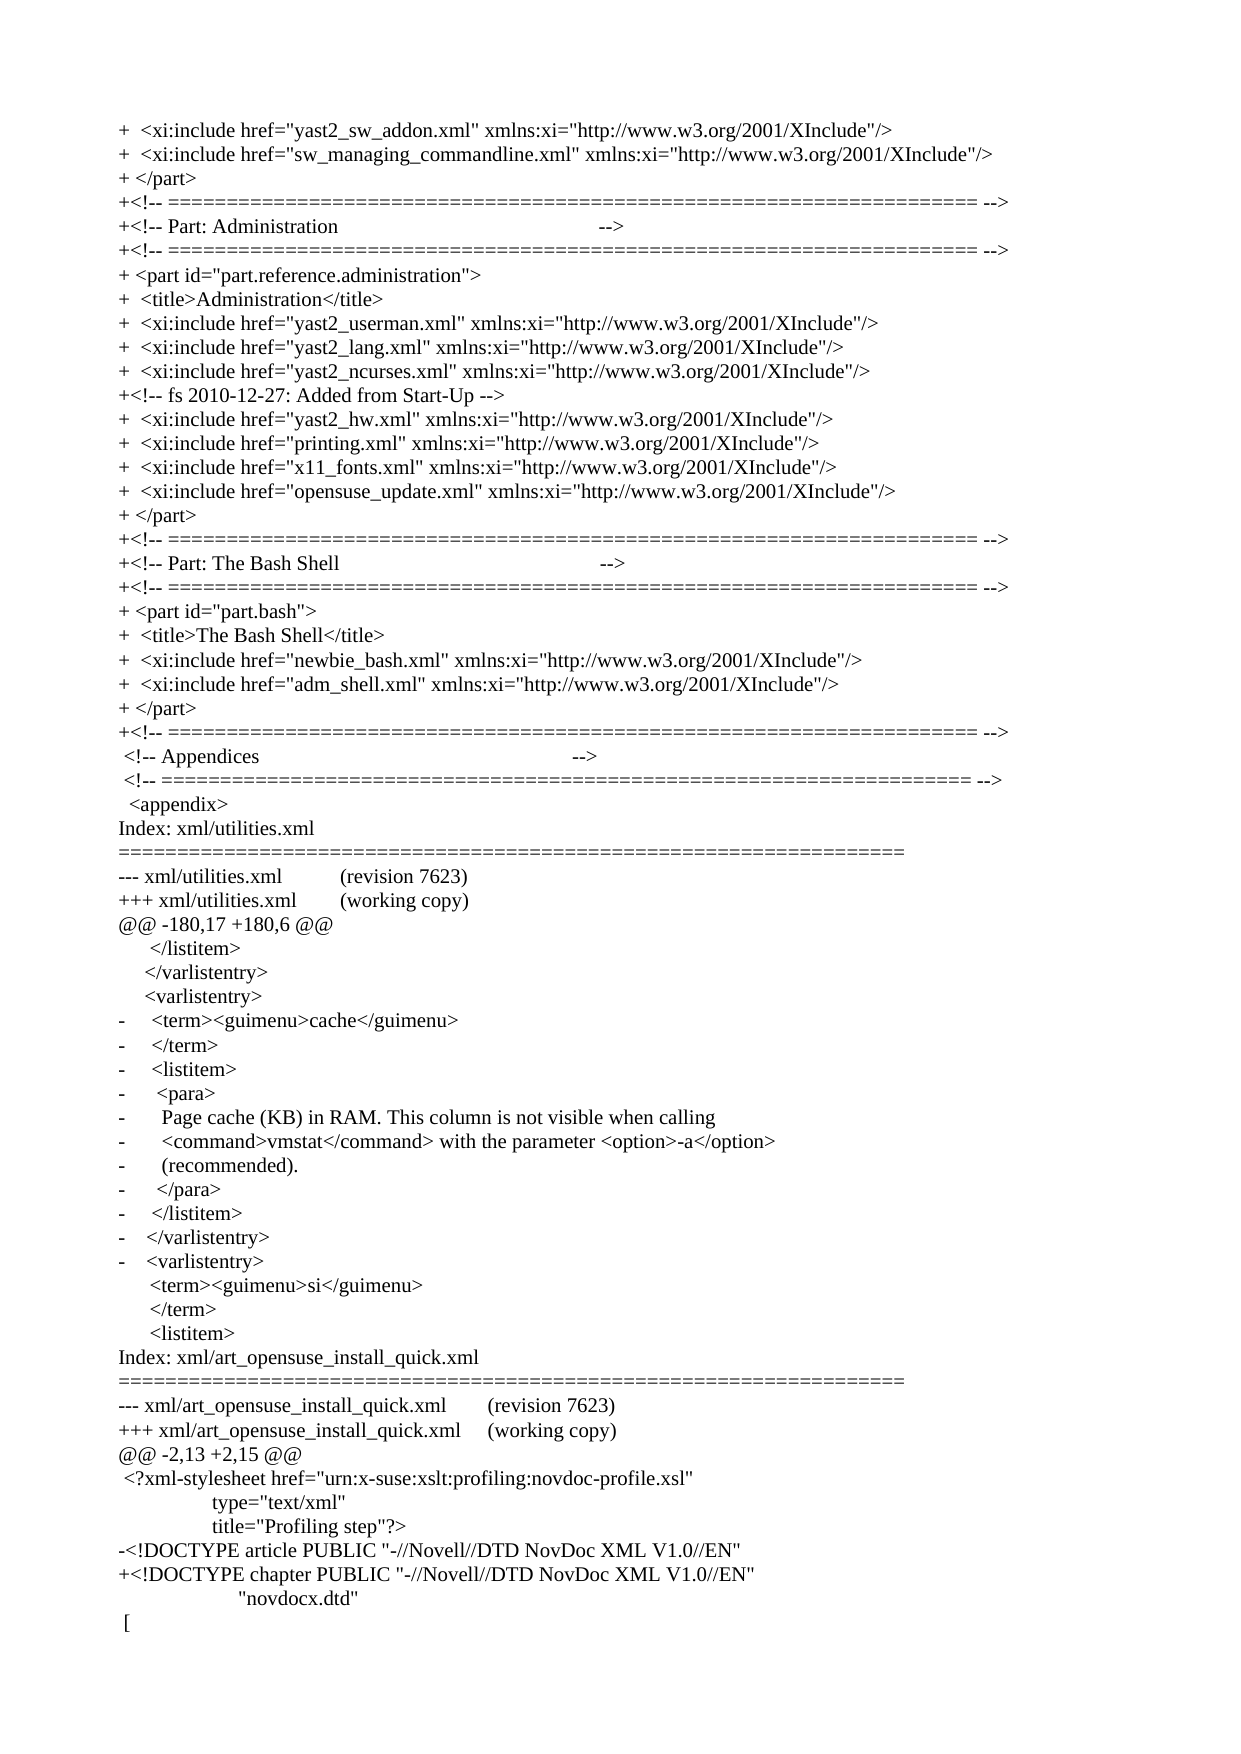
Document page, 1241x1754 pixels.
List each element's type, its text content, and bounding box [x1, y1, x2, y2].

text - <listitem> [118, 1057, 1122, 1081]
text + <xi:include href="yast2_userman.xml" xmlns:xi="http://www.w3.org/2001/XInclude"/> [118, 311, 1122, 335]
text + <xi:include href="yast2_sw_addon.xml" xmlns:xi="http://www.w3.org/2001/XInclude"/> [118, 118, 1122, 142]
text + <xi:include href="printing.xml" xmlns:xi="http://www.w3.org/2001/XInclude"/> [118, 431, 1122, 455]
text +<!-- ===================================================================== --> [118, 720, 1122, 744]
text +<!DOCTYPE chapter PUBLIC "-//Novell//DTD NovDoc XML V1.0//EN" [118, 1562, 1122, 1586]
text </varlistentry> [118, 960, 1122, 984]
text @@ -180,17 +180,6 @@ [118, 912, 1122, 936]
text + <xi:include href="opensuse_update.xml" xmlns:xi="http://www.w3.org/2001/XInclude"/> [118, 479, 1122, 503]
text @@ -2,13 +2,15 @@ [118, 1442, 1122, 1466]
text [ [118, 1610, 1122, 1634]
text <!-- ===================================================================== --> [118, 768, 1122, 792]
text + <xi:include href="yast2_hw.xml" xmlns:xi="http://www.w3.org/2001/XInclude"/> [118, 407, 1122, 431]
text <!-- Appendices --> [118, 744, 1122, 768]
text - <para> [118, 1081, 1122, 1105]
text +<!-- Part: Administration --> [118, 214, 1122, 238]
text + </part> [118, 696, 1122, 720]
text +<!-- ===================================================================== --> [118, 190, 1122, 214]
text --- xml/utilities.xml (revision 7623) [118, 864, 1122, 888]
text - <command>vmstat</command> with the parameter <option>-a</option> [118, 1129, 1122, 1153]
text + <xi:include href="newbie_bash.xml" xmlns:xi="http://www.w3.org/2001/XInclude"/> [118, 647, 1122, 672]
text <term><guimenu>si</guimenu> [118, 1273, 1122, 1297]
text =================================================================== [118, 1369, 1122, 1393]
text <appendix> [118, 792, 1122, 816]
text Index: xml/utilities.xml [118, 816, 1122, 840]
text - (recommended). [118, 1153, 1122, 1177]
text +<!-- ===================================================================== --> [118, 527, 1122, 551]
text </listitem> [118, 936, 1122, 960]
text + <xi:include href="yast2_lang.xml" xmlns:xi="http://www.w3.org/2001/XInclude"/> [118, 335, 1122, 359]
text + </part> [118, 166, 1122, 190]
text - <term><guimenu>cache</guimenu> [118, 1008, 1122, 1032]
text +++ xml/utilities.xml (working copy) [118, 888, 1122, 912]
text + <xi:include href="adm_shell.xml" xmlns:xi="http://www.w3.org/2001/XInclude"/> [118, 672, 1122, 696]
text +<!-- ===================================================================== --> [118, 575, 1122, 599]
text <?xml-stylesheet href="urn:x-suse:xslt:profiling:novdoc-profile.xsl" [118, 1466, 1122, 1490]
text - </para> [118, 1177, 1122, 1201]
text + <xi:include href="x11_fonts.xml" xmlns:xi="http://www.w3.org/2001/XInclude"/> [118, 455, 1122, 479]
text +<!-- ===================================================================== --> [118, 238, 1122, 262]
text =================================================================== [118, 840, 1122, 864]
text "novdocx.dtd" [118, 1586, 1122, 1610]
text title="Profiling step"?> [118, 1514, 1122, 1538]
text - Page cache (KB) in RAM. This column is not visible when calling [118, 1105, 1122, 1129]
text <listitem> [118, 1321, 1122, 1345]
text +<!-- Part: The Bash Shell --> [118, 551, 1122, 575]
text - <varlistentry> [118, 1249, 1122, 1273]
text + <title>The Bash Shell</title> [118, 623, 1122, 647]
text - </listitem> [118, 1201, 1122, 1225]
text </term> [118, 1297, 1122, 1321]
text Index: xml/art_opensuse_install_quick.xml [118, 1345, 1122, 1369]
text +++ xml/art_opensuse_install_quick.xml (working copy) [118, 1417, 1122, 1442]
text type="text/xml" [118, 1490, 1122, 1514]
text -<!DOCTYPE article PUBLIC "-//Novell//DTD NovDoc XML V1.0//EN" [118, 1538, 1122, 1562]
text <varlistentry> [118, 984, 1122, 1008]
text + </part> [118, 503, 1122, 527]
text +<!-- fs 2010-12-27: Added from Start-Up --> [118, 383, 1122, 407]
text + <part id="part.bash"> [118, 599, 1122, 623]
text --- xml/art_opensuse_install_quick.xml (revision 7623) [118, 1393, 1122, 1417]
text - </term> [118, 1032, 1122, 1057]
text + <title>Administration</title> [118, 287, 1122, 311]
text + <xi:include href="sw_managing_commandline.xml" xmlns:xi="http://www.w3.org/2001/XInclude"/> [118, 142, 1122, 166]
text + <part id="part.reference.administration"> [118, 262, 1122, 287]
text - </varlistentry> [118, 1225, 1122, 1249]
text + <xi:include href="yast2_ncurses.xml" xmlns:xi="http://www.w3.org/2001/XInclude"/> [118, 359, 1122, 383]
